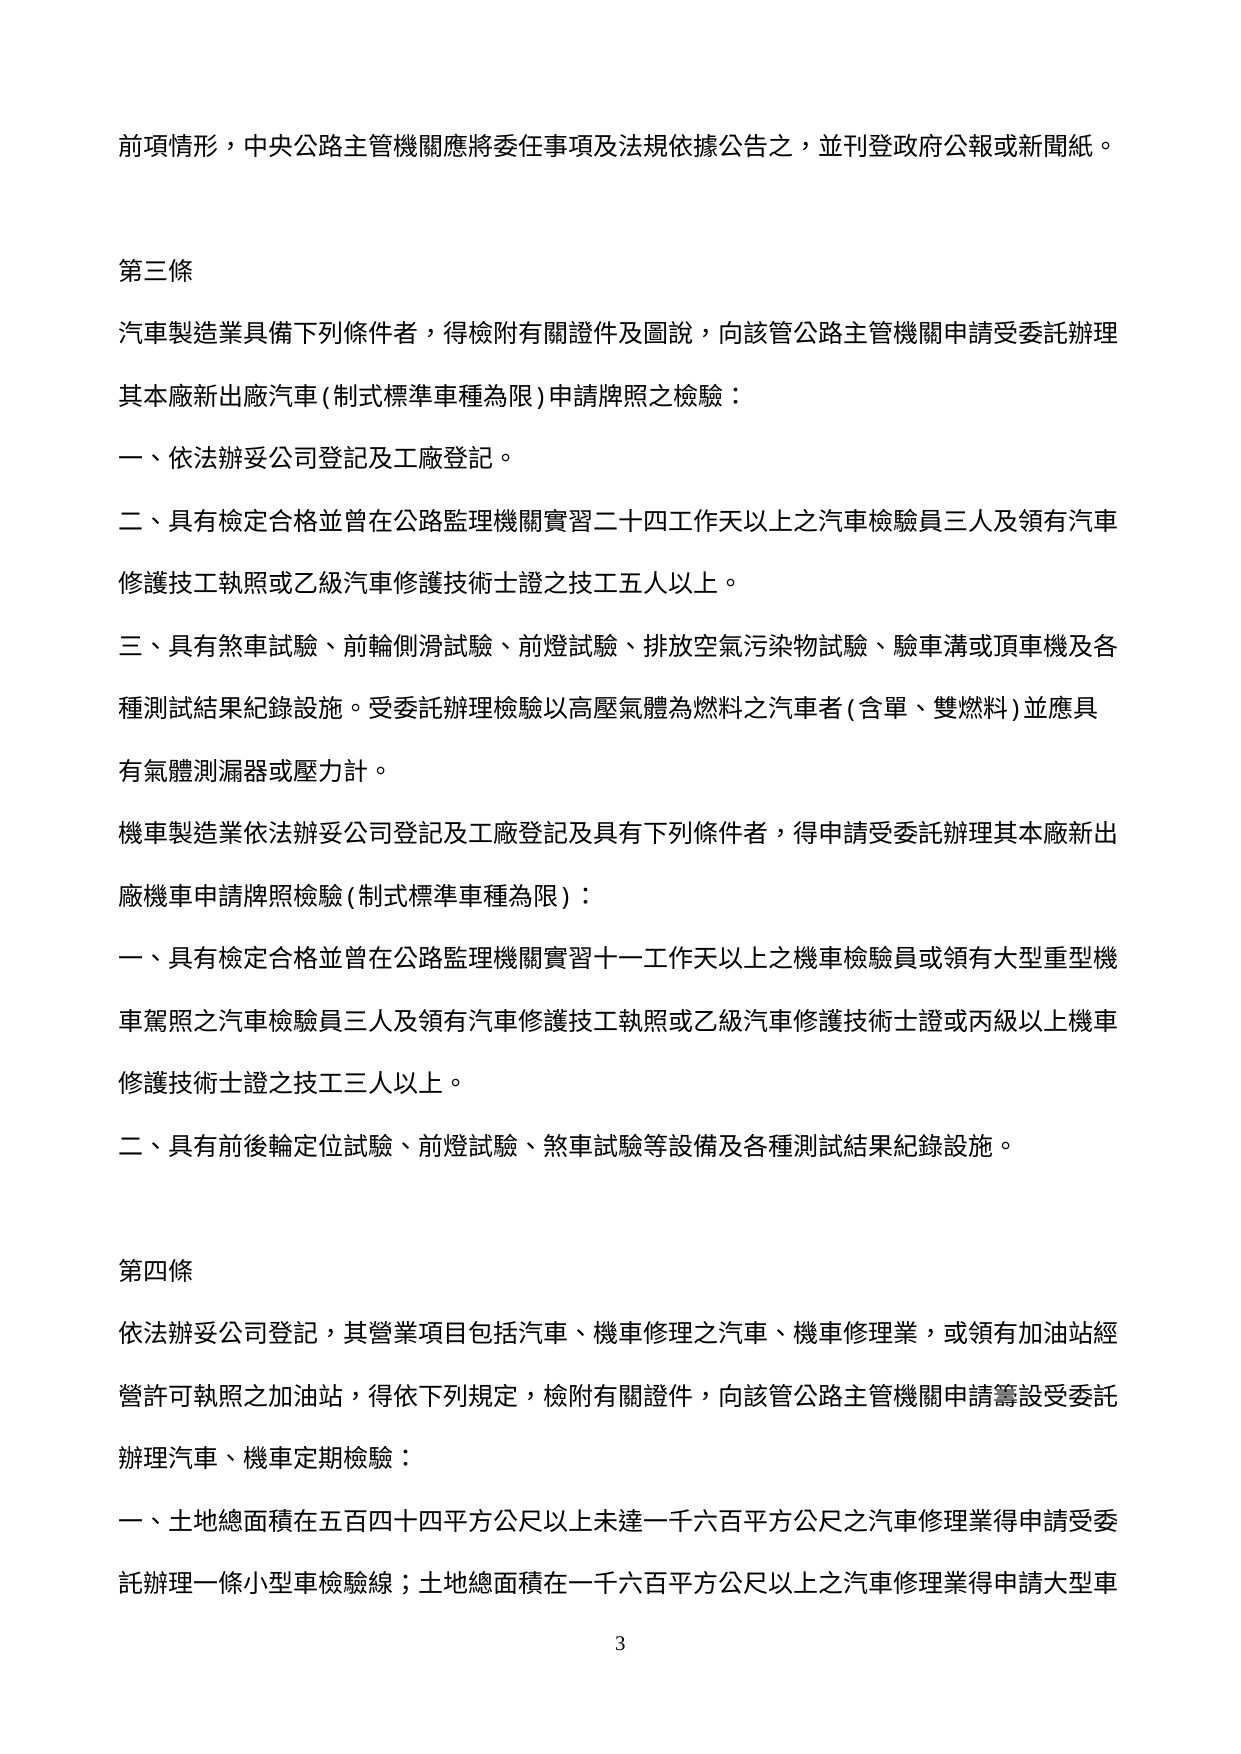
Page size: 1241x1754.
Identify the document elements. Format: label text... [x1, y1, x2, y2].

text 前項情形，中央公路主管機關應將委任事項及法規依據公告之，並刊登政府公報或新聞紙。 [118, 103, 1122, 165]
text 二、具有前後輪定位試驗、前燈試驗、煞車試驗等設備及各種測試結果紀錄設施。 [118, 1103, 1122, 1165]
text 汽車製造業具備下列條件者，得檢附有關證件及圖說，向該管公路主管機關申請受委託辦理其本廠新出廠汽車(制式標準車種為限)申請牌照之檢驗： [118, 290, 1122, 415]
text 第四條 [118, 1228, 1122, 1290]
text 一、土地總面積在五百四十四平方公尺以上未達一千六百平方公尺之汽車修理業得申請受委託辦理一條小型車檢驗線；土地總面積在一千六百平方公尺以上之汽車修理業得申請大型車 [118, 1478, 1122, 1603]
text 機車製造業依法辦妥公司登記及工廠登記及具有下列條件者，得申請受委託辦理其本廠新出廠機車申請牌照檢驗(制式標準車種為限)： [118, 790, 1122, 915]
text 三、具有煞車試驗、前輪側滑試驗、前燈試驗、排放空氣污染物試驗、驗車溝或頂車機及各種測試結果紀錄設施。受委託辦理檢驗以高壓氣體為燃料之汽車者(含單、雙燃料)並應具有氣體測漏器或壓力計。 [118, 603, 1122, 790]
text 二、具有檢定合格並曾在公路監理機關實習二十四工作天以上之汽車檢驗員三人及領有汽車修護技工執照或乙級汽車修護技術士證之技工五人以上。 [118, 478, 1122, 603]
text 依法辦妥公司登記，其營業項目包括汽車、機車修理之汽車、機車修理業，或領有加油站經營許可執照之加油站，得依下列規定，檢附有關證件，向該管公路主管機關申請籌設受委託辦理汽車、機車定期檢驗： [118, 1290, 1122, 1478]
text 第三條 [118, 228, 1122, 290]
text 一、具有檢定合格並曾在公路監理機關實習十一工作天以上之機車檢驗員或領有大型重型機車駕照之汽車檢驗員三人及領有汽車修護技工執照或乙級汽車修護技術士證或丙級以上機車修護技術士證之技工三人以上。 [118, 915, 1122, 1103]
text 一、依法辦妥公司登記及工廠登記。 [118, 415, 1122, 478]
